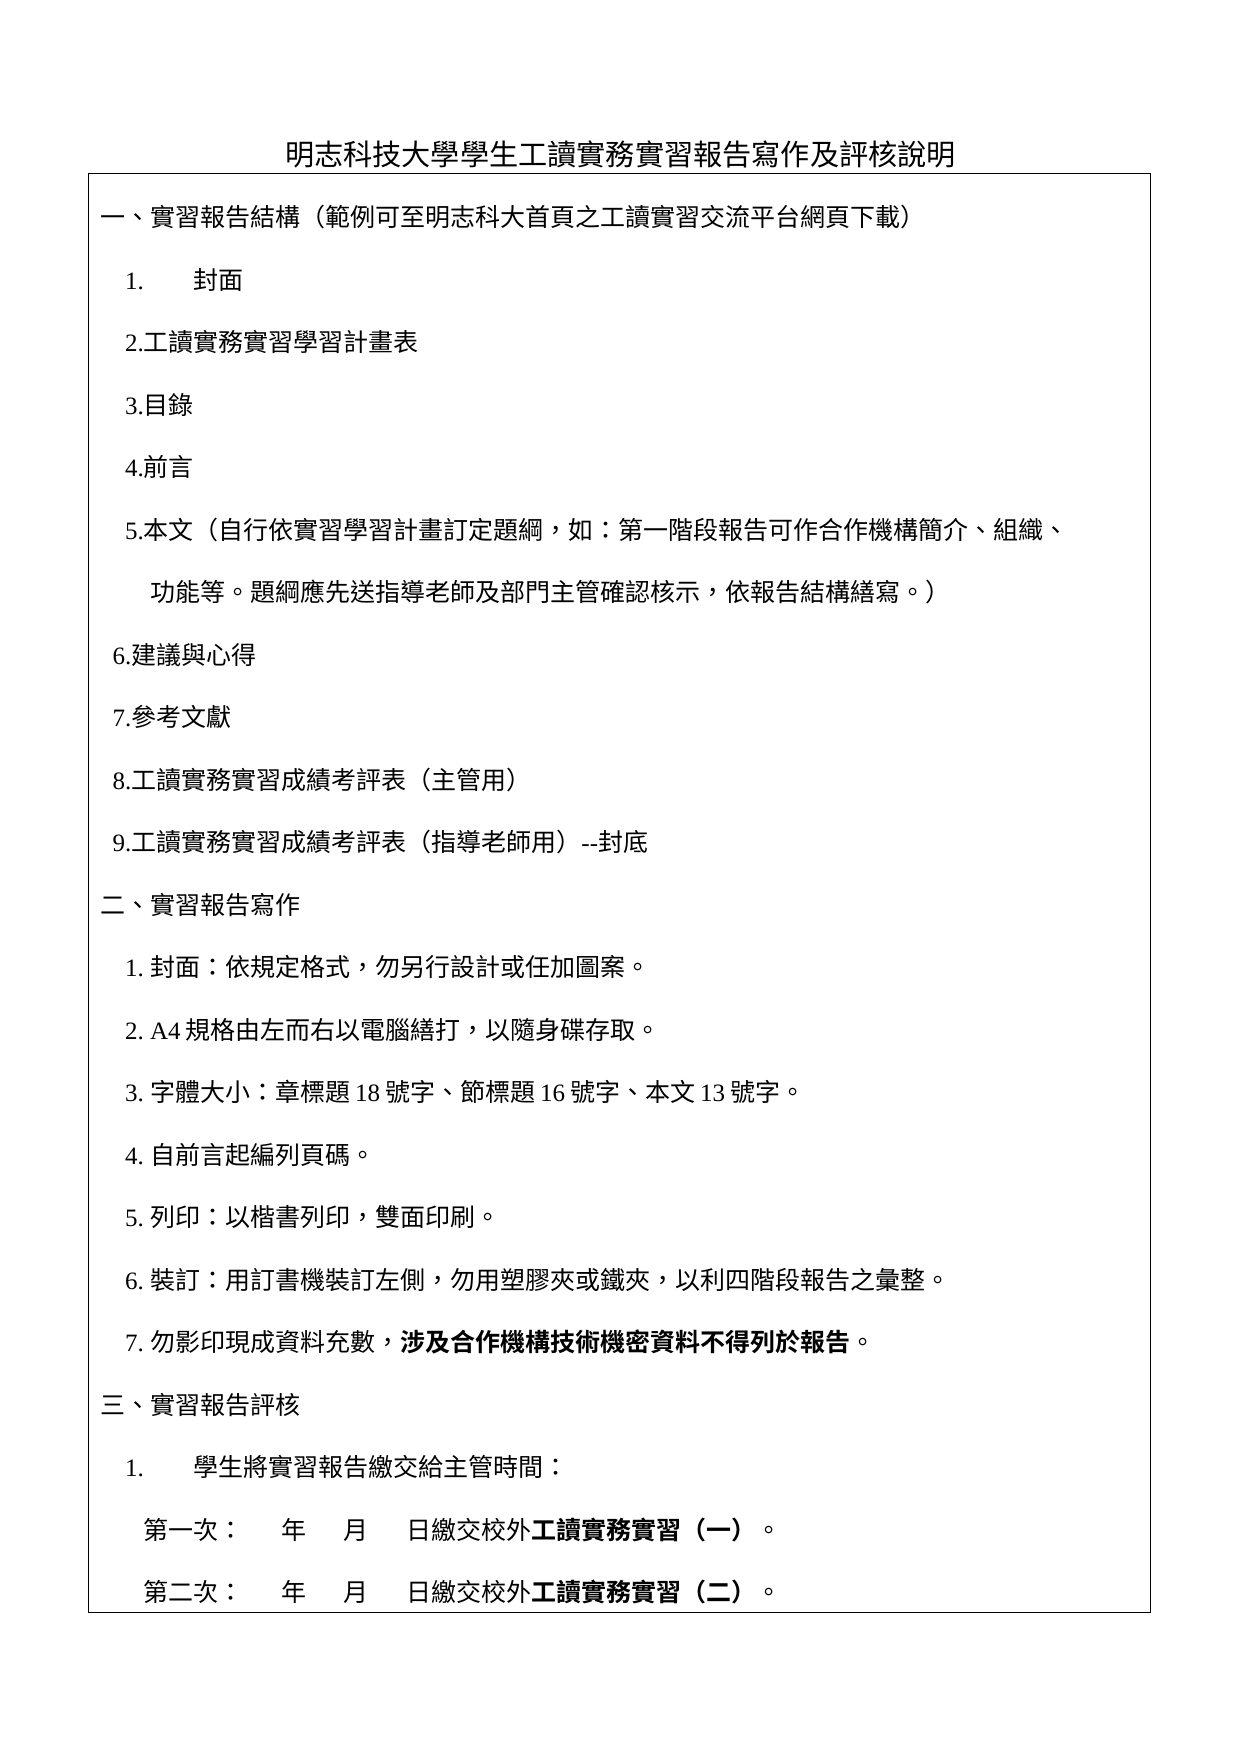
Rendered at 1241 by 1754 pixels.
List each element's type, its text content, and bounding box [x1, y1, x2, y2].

table_header 一、實習報告結構（範例可至明志科大首頁之工讀實習交流平台網頁下載） 封面 2.工讀實務實習學習計畫表 3.目錄 4.前言 5.本文（自行依實習學習計畫訂定題綱，如：第一階段報告可作合作機構簡介、組織、 功能等。題綱應先送指導老師及部門主管確認核示，依報告結構繕寫。） 6.建議與心得 7.參考文獻 8.工讀實務實習成績考評表（主管用） 9.工讀實務實習成績考評表（指導老師用）--封底 二、實習報告寫作 封面：依規定格式，勿另行設計或任加圖案。 A4規格由左而右以電腦繕打，以隨身碟存取。 字體大小：章標題18號字、節標題16號字、本文13號字。 自前言起編列頁碼。 列印：以楷書列印，雙面印刷。 裝訂：用訂書機裝訂左側，勿用塑膠夾或鐵夾，以利四階段報告之彙整。 勿影印現成資料充數，涉及合作機構技術機密資料不得列於報告。 三、實習報告評核 學生將實習報告繳交給主管時間： 第一次： 年 月 日繳交校外工讀實務實習（一）。 第二次： 年 月 日繳交校外工讀實務實習（二）。 第三次： 年 月 日繳交校外工讀實務實習（三）。 第四次： 年 月 日繳交校外工讀實務實習（四）。 請務必準時繳交，逾時將依規定核扣實習成績，「學生實習每月聯繫表」每月月底前送交指導老師列入實習成績評核。 實習報告內容不符實際或未用心寫作者，請主管、指導老師給予輔導後退回學生修訂後再予以評核。 實習報告修訂定案後，依序陳核，另印送合作機構主管一本，指導老師一本，學生自存一本。 學生實習報告由各系存查，實習結束學生應將實習報告磁片繳交導師彙集後送各系製成光碟片保存。 四、實習成績不及格或中途停止實習者，將依規定補修學分。 [89, 174, 1150, 1612]
text 明志科技大學學生工讀實務實習報告寫作及評核說明 [89, 111, 1152, 173]
